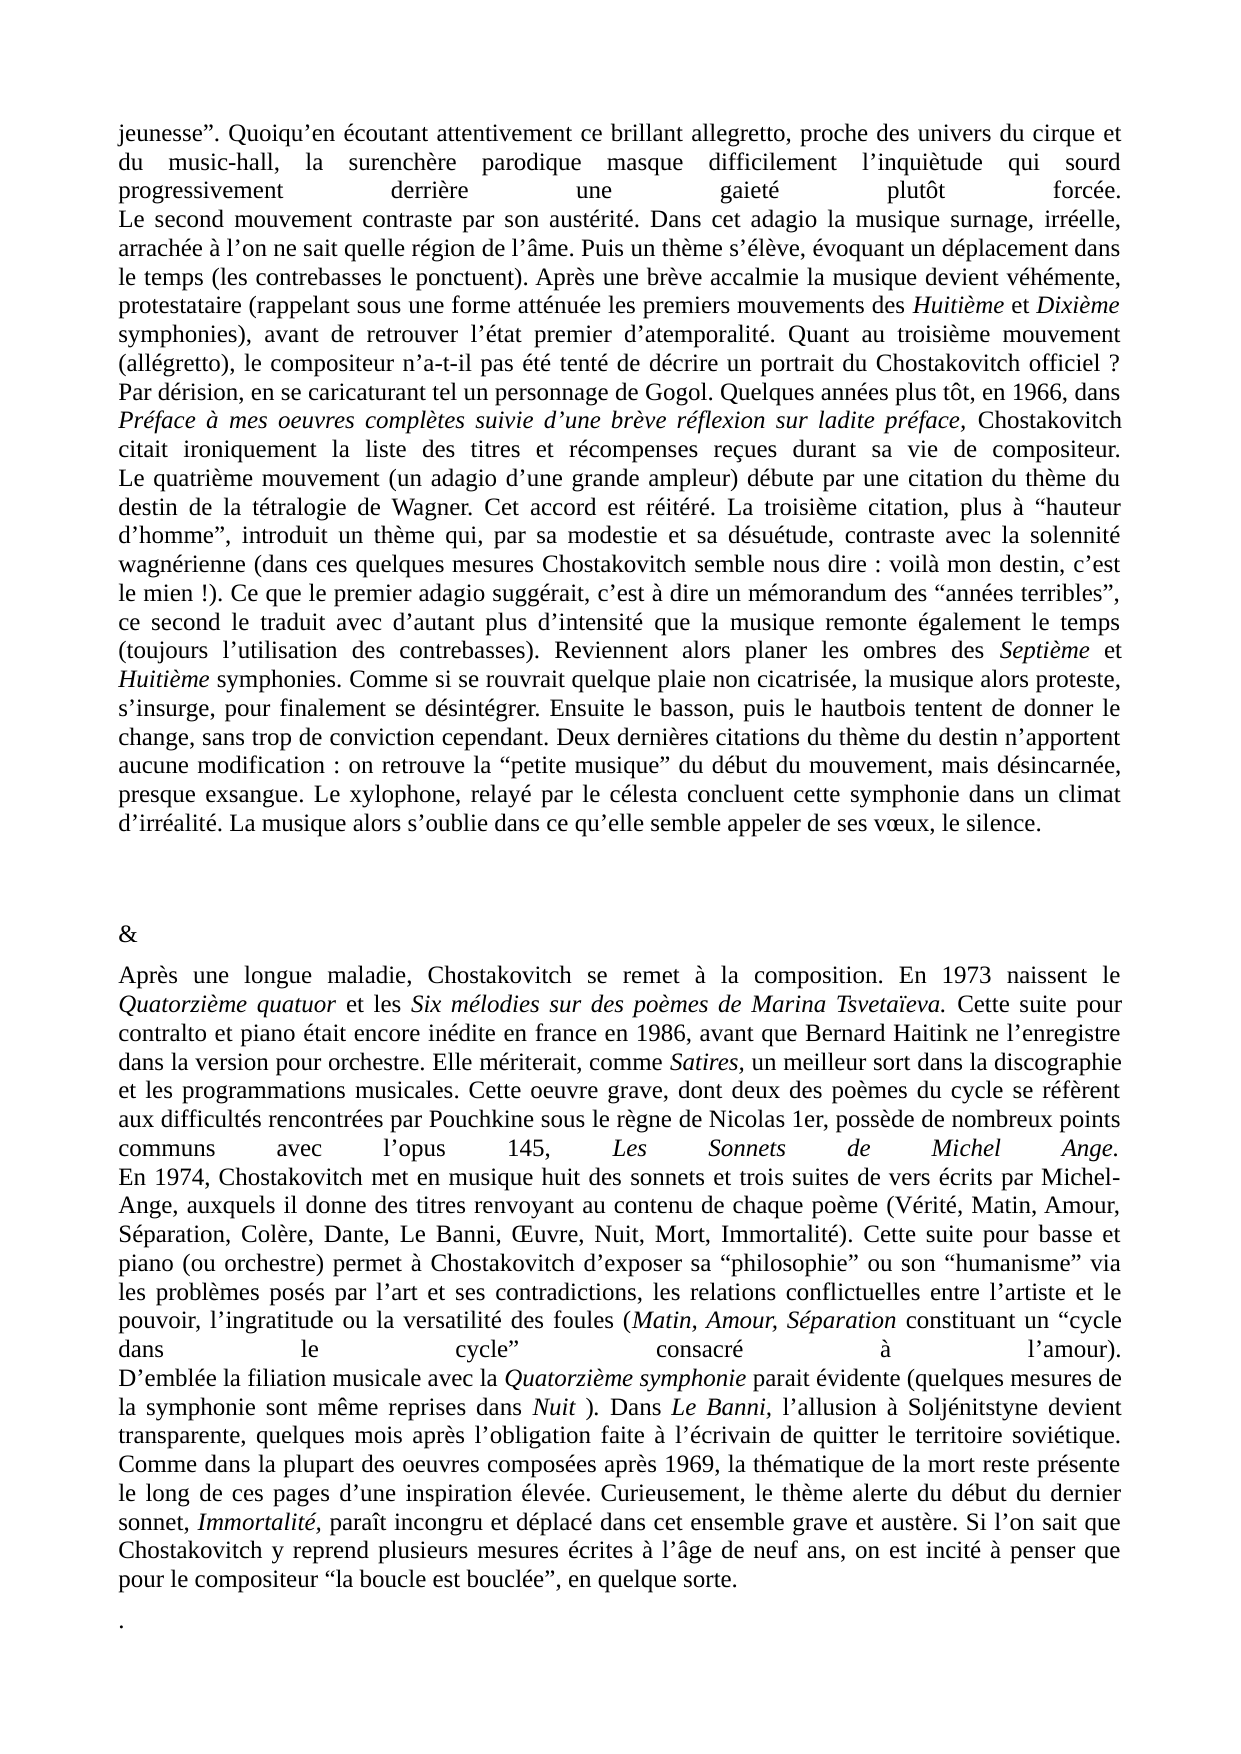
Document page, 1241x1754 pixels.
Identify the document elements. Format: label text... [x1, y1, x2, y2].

text Après une longue maladie, Chostakovitch se remet à la composition. En 1973 naissent le Quatorzième quatuor et les Six mélodies sur des poèmes de Marina Tsvetaïeva. Cette suite pour contralto et piano était encore inédite en france en 1986, avant que Bernard Haitink ne l’enregistre dans la version pour orchestre. Elle mériterait, comme Satires, un meilleur sort dans la discographie et les programmations musicales. Cette oeuvre grave, dont deux des poèmes du cycle se réfèrent aux difficultés rencontrées par Pouchkine sous le règne de Nicolas 1er, possède de nombreux points communs avec l’opus 145, Les Sonnets de Michel Ange. En 1974, Chostakovitch met en musique huit des sonnets et trois suites de vers écrits par Michel-Ange, auxquels il donne des titres renvoyant au contenu de chaque poème (Vérité, Matin, Amour, Séparation, Colère, Dante, Le Banni, Œuvre, Nuit, Mort, Immortalité). Cette suite pour basse et piano (ou orchestre) permet à Chostakovitch d’exposer sa “philosophie” ou son “humanisme” via les problèmes posés par l’art et ses contradictions, les relations conflictuelles entre l’artiste et le pouvoir, l’ingratitude ou la versatilité des foules (Matin, Amour, Séparation constituant un “cycle dans le cycle” consacré à l’amour). D’emblée la filiation musicale avec la Quatorzième symphonie parait évidente (quelques mesures de la symphonie sont même reprises dans Nuit ). Dans Le Banni, l’allusion à Soljénitstyne devient transparente, quelques mois après l’obligation faite à l’écrivain de quitter le territoire soviétique. Comme dans la plupart des oeuvres composées après 1969, la thématique de la mort reste présente le long de ces pages d’une inspiration élevée. Curieusement, le thème alerte du début du dernier sonnet, Immortalité, paraît incongru et déplacé dans cet ensemble grave et austère. Si l’on sait que Chostakovitch y reprend plusieurs mesures écrites à l’âge de neuf ans, on est incité à penser que pour le compositeur “la boucle est bouclée”, en quelque sorte. [118, 961, 1122, 1593]
text . [118, 1606, 1122, 1634]
text & [118, 919, 1122, 948]
text jeunesse”. Quoiqu’en écoutant attentivement ce brillant allegretto, proche des univers du cirque et du music-hall, la surenchère parodique masque difficilement l’inquiètude qui sourd progressivement derrière une gaieté plutôt forcée. Le second mouvement contraste par son austérité. Dans cet adagio la musique surnage, irréelle, arrachée à l’on ne sait quelle région de l’âme. Puis un thème s’élève, évoquant un déplacement dans le temps (les contrebasses le ponctuent). Après une brève accalmie la musique devient véhémente, protestataire (rappelant sous une forme atténuée les premiers mouvements des Huitième et Dixième symphonies), avant de retrouver l’état premier d’atemporalité. Quant au troisième mouvement (allégretto), le compositeur n’a-t-il pas été tenté de décrire un portrait du Chostakovitch officiel ? Par dérision, en se caricaturant tel un personnage de Gogol. Quelques années plus tôt, en 1966, dans Préface à mes oeuvres complètes suivie d’une brève réflexion sur ladite préface, Chostakovitch citait ironiquement la liste des titres et récompenses reçues durant sa vie de compositeur. Le quatrième mouvement (un adagio d’une grande ampleur) débute par une citation du thème du destin de la tétralogie de Wagner. Cet accord est réitéré. La troisième citation, plus à “hauteur d’homme”, introduit un thème qui, par sa modestie et sa désuétude, contraste avec la solennité wagnérienne (dans ces quelques mesures Chostakovitch semble nous dire : voilà mon destin, c’est le mien !). Ce que le premier adagio suggérait, c’est à dire un mémorandum des “années terribles”, ce second le traduit avec d’autant plus d’intensité que la musique remonte également le temps (toujours l’utilisation des contrebasses). Reviennent alors planer les ombres des Septième et Huitième symphonies. Comme si se rouvrait quelque plaie non cicatrisée, la musique alors proteste, s’insurge, pour finalement se désintégrer. Ensuite le basson, puis le hautbois tentent de donner le change, sans trop de conviction cependant. Deux dernières citations du thème du destin n’apportent aucune modification : on retrouve la “petite musique” du début du mouvement, mais désincarnée, presque exsangue. Le xylophone, relayé par le célesta concluent cette symphonie dans un climat d’irréalité. La musique alors s’oublie dans ce qu’elle semble appeler de ses vœux, le silence. [118, 118, 1122, 837]
